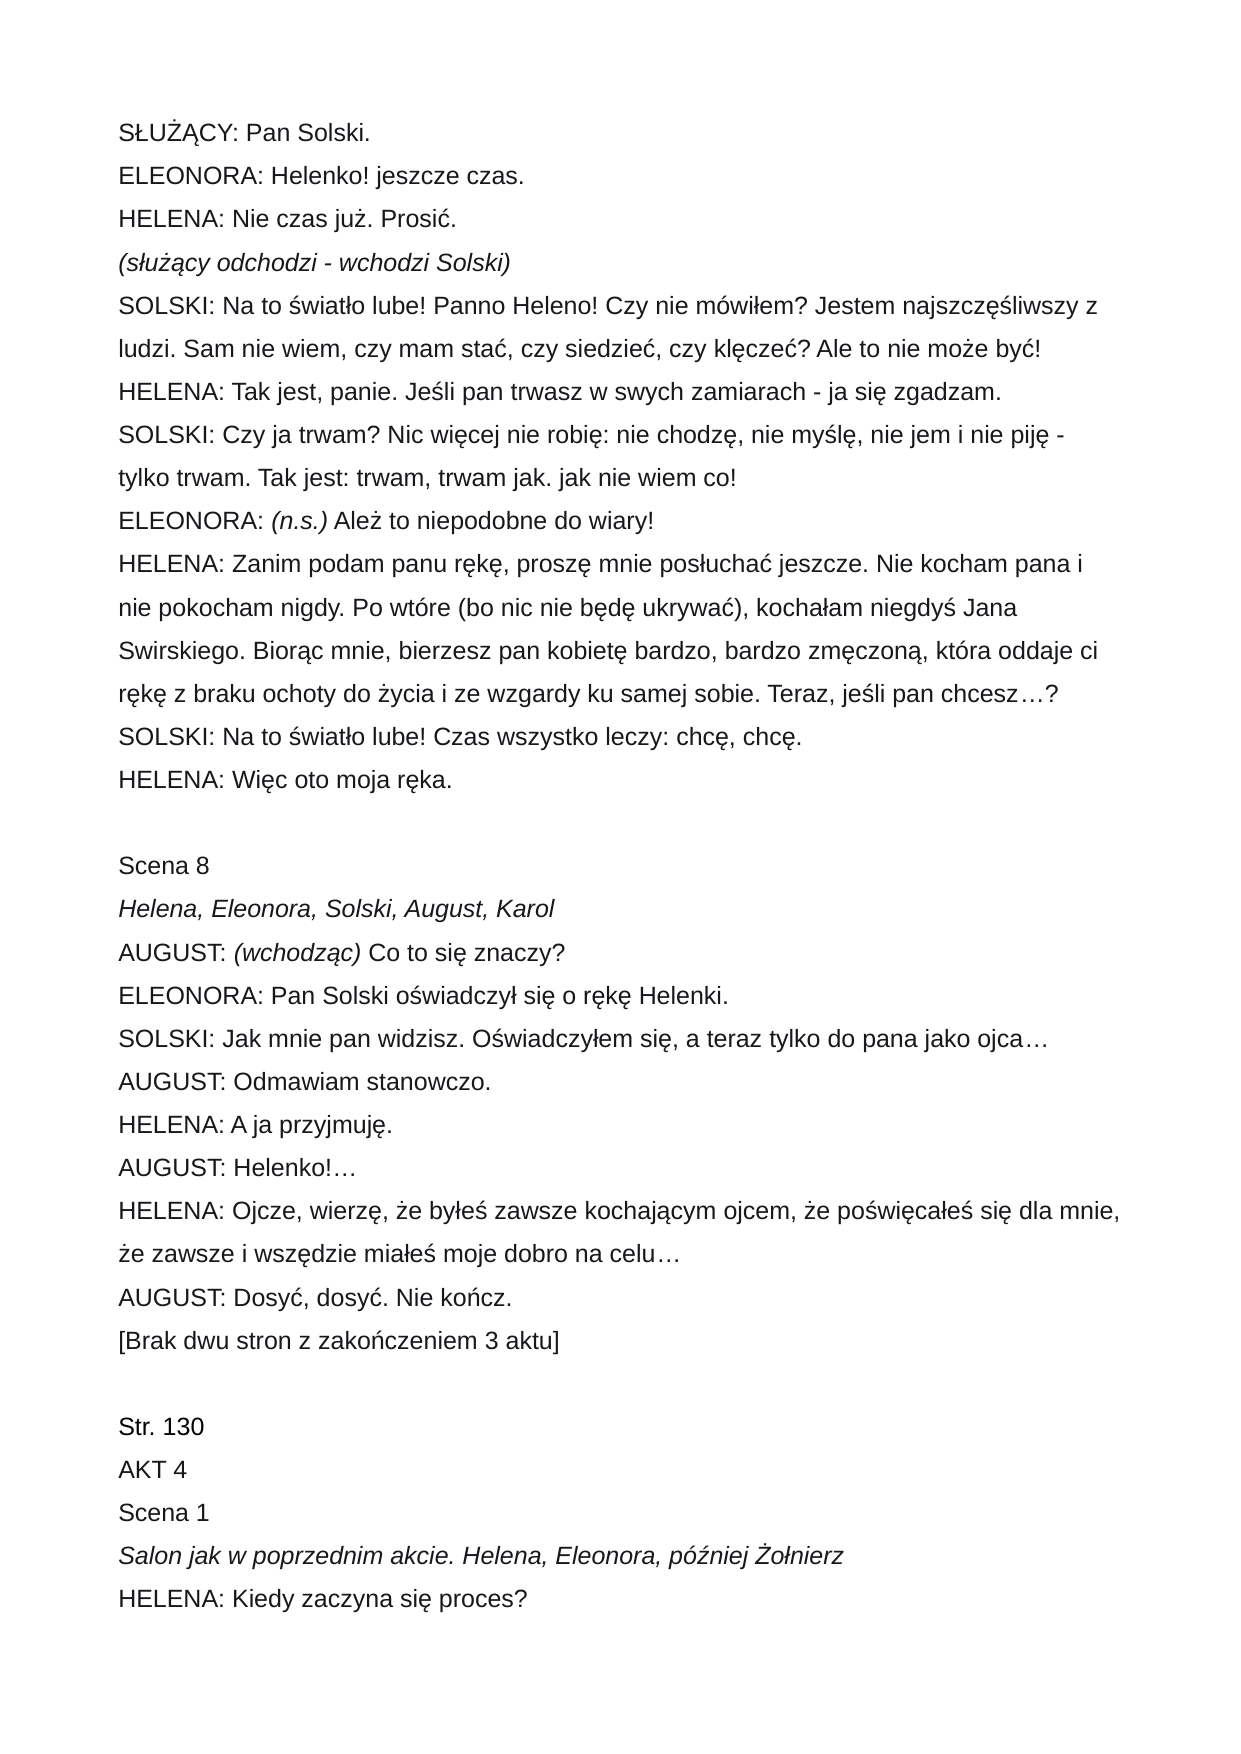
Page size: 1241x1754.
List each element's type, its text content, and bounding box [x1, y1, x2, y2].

text Salon jak w poprzednim akcie. Helena, Eleonora, później Żołnierz [118, 1541, 1122, 1570]
text AUGUST: Odmawiam stanowczo. [118, 1067, 1122, 1096]
text HELENA: A ja przyjmuję. [118, 1110, 1122, 1139]
text ELEONORA: Pan Solski oświadczył się o rękę Helenki. [118, 981, 1122, 1009]
text ELEONORA: Helenko! jeszcze czas. [118, 161, 1122, 190]
text AUGUST: Helenko!… [118, 1153, 1122, 1182]
text (służący odchodzi - wchodzi Solski) [118, 247, 1122, 276]
text SOLSKI: Na to światło lube! Czas wszystko leczy: chcę, chcę. [118, 722, 1122, 751]
text HELENA: Kiedy zaczyna się proces? [118, 1584, 1122, 1613]
text HELENA: Ojcze, wierzę, że byłeś zawsze kochającym ojcem, że poświęcałeś się dla mnie, że zawsze i wszędzie miałeś moje dobro na celu… [118, 1196, 1122, 1268]
text ELEONORA: (n.s.) Ależ to niepodobne do wiary! [118, 506, 1122, 535]
text AKT 4 [118, 1455, 1122, 1484]
text HELENA: Zanim podam panu rękę, proszę mnie posłuchać jeszcze. Nie kocham pana i nie pokocham nigdy. Po wtóre (bo nic nie będę ukrywać), kochałam niegdyś Jana Swirskiego. Biorąc mnie, bierzesz pan kobietę bardzo, bardzo zmęczoną, która oddaje ci rękę z braku ochoty do życia i ze wzgardy ku samej sobie. Teraz, jeśli pan chcesz…? [118, 549, 1122, 707]
text AUGUST: (wchodząc) Co to się znaczy? [118, 937, 1122, 966]
text SOLSKI: Na to światło lube! Panno Heleno! Czy nie mówiłem? Jestem najszczęśliwszy z ludzi. Sam nie wiem, czy mam stać, czy siedzieć, czy klęczeć? Ale to nie może być! [118, 291, 1122, 362]
text [Brak dwu stron z zakończeniem 3 aktu] [118, 1326, 1122, 1354]
text HELENA: Więc oto moja ręka. [118, 765, 1122, 794]
text SŁUŻĄCY: Pan Solski. [118, 118, 1122, 147]
text Str. 130 [118, 1412, 1122, 1441]
text Scena 8 [118, 851, 1122, 880]
text HELENA: Tak jest, panie. Jeśli pan trwasz w swych zamiarach - ja się zgadzam. [118, 377, 1122, 406]
text AUGUST: Dosyć, dosyć. Nie kończ. [118, 1282, 1122, 1311]
text Scena 1 [118, 1498, 1122, 1527]
text Helena, Eleonora, Solski, August, Karol [118, 894, 1122, 923]
text SOLSKI: Czy ja trwam? Nic więcej nie robię: nie chodzę, nie myślę, nie jem i nie piję - tylko trwam. Tak jest: trwam, trwam jak. jak nie wiem co! [118, 420, 1122, 492]
text HELENA: Nie czas już. Prosić. [118, 204, 1122, 233]
text SOLSKI: Jak mnie pan widzisz. Oświadczyłem się, a teraz tylko do pana jako ojca… [118, 1024, 1122, 1052]
